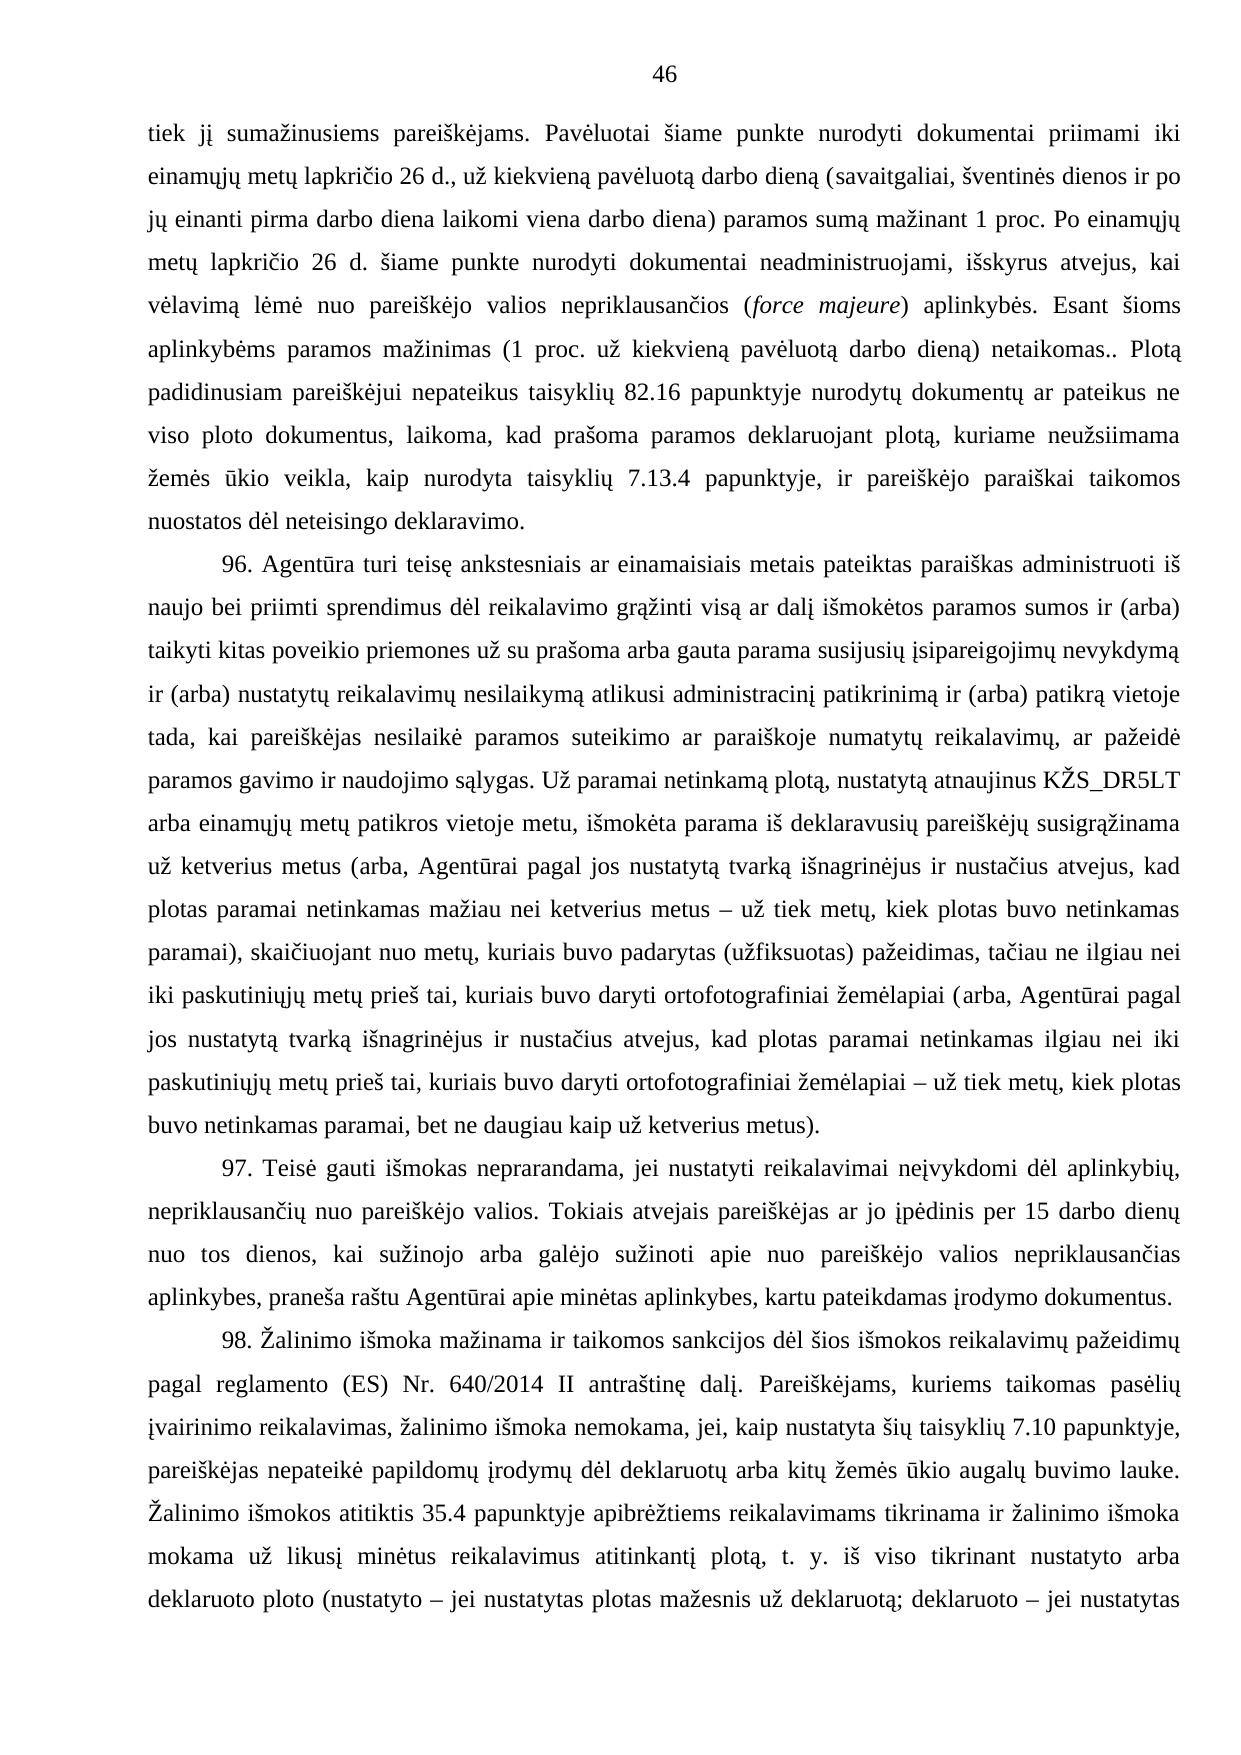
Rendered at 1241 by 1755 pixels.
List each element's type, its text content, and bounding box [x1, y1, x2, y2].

text 96. Agentūra turi teisę ankstesniais ar einamaisiais metais pateiktas paraiškas administruoti iš naujo bei priimti sprendimus dėl reikalavimo grąžinti visą ar dalį išmokėtos paramos sumos ir (arba) taikyti kitas poveikio priemones už su prašoma arba gauta parama susijusių įsipareigojimų nevykdymą ir (arba) nustatytų reikalavimų nesilaikymą atlikusi administracinį patikrinimą ir (arba) patikrą vietoje tada, kai pareiškėjas nesilaikė paramos suteikimo ar paraiškoje numatytų reikalavimų, ar pažeidė paramos gavimo ir naudojimo sąlygas. Už paramai netinkamą plotą, nustatytą atnaujinus KŽS_DR5LT arba einamųjų metų patikros vietoje metu, išmokėta parama iš deklaravusių pareiškėjų susigrąžinama už ketverius metus (arba, Agentūrai pagal jos nustatytą tvarką išnagrinėjus ir nustačius atvejus, kad plotas paramai netinkamas mažiau nei ketverius metus – už tiek metų, kiek plotas buvo netinkamas paramai), skaičiuojant nuo metų, kuriais buvo padarytas (užfiksuotas) pažeidimas, tačiau ne ilgiau nei iki paskutiniųjų metų prieš tai, kuriais buvo daryti ortofotografiniai žemėlapiai (arba, Agentūrai pagal jos nustatytą tvarką išnagrinėjus ir nustačius atvejus, kad plotas paramai netinkamas ilgiau nei iki paskutiniųjų metų prieš tai, kuriais buvo daryti ortofotografiniai žemėlapiai – už tiek metų, kiek plotas buvo netinkamas paramai, bet ne daugiau kaip už ketverius metus). [148, 549, 1181, 1139]
text 97. Teisė gauti išmokas neprarandama, jei nustatyti reikalavimai neįvykdomi dėl aplinkybių, nepriklausančių nuo pareiškėjo valios. Tokiais atvejais pareiškėjas ar jo įpėdinis per 15 darbo dienų nuo tos dienos, kai sužinojo arba galėjo sužinoti apie nuo pareiškėjo valios nepriklausančias aplinkybes, praneša raštu Agentūrai apie minėtas aplinkybes, kartu pateikdamas įrodymo dokumentus. [148, 1153, 1181, 1311]
text 98. Žalinimo išmoka mažinama ir taikomos sankcijos dėl šios išmokos reikalavimų pažeidimų pagal reglamento (ES) Nr. 640/2014 II antraštinę dalį. Pareiškėjams, kuriems taikomas pasėlių įvairinimo reikalavimas, žalinimo išmoka nemokama, jei, kaip nustatyta šių taisyklių 7.10 papunktyje, pareiškėjas nepateikė papildomų įrodymų dėl deklaruotų arba kitų žemės ūkio augalų buvimo lauke. Žalinimo išmokos atitiktis 35.4 papunktyje apibrėžtiems reikalavimams tikrinama ir žalinimo išmoka mokama už likusį minėtus reikalavimus atitinkantį plotą, t. y. iš viso tikrinant nustatyto arba deklaruoto ploto (nustatyto – jei nustatytas plotas mažesnis už deklaruotą; deklaruoto – jei nustatytas [148, 1326, 1181, 1613]
text tiek jį sumažinusiems pareiškėjams. Pavėluotai šiame punkte nurodyti dokumentai priimami iki einamųjų metų lapkričio 26 d., už kiekvieną pavėluotą darbo dieną (savaitgaliai, šventinės dienos ir po jų einanti pirma darbo diena laikomi viena darbo diena) paramos sumą mažinant 1 proc. Po einamųjų metų lapkričio 26 d. šiame punkte nurodyti dokumentai neadministruojami, išskyrus atvejus, kai vėlavimą lėmė nuo pareiškėjo valios nepriklausančios (force majeure) aplinkybės. Esant šioms aplinkybėms paramos mažinimas (1 proc. už kiekvieną pavėluotą darbo dieną) netaikomas.. Plotą padidinusiam pareiškėjui nepateikus taisyklių 82.16 papunktyje nurodytų dokumentų ar pateikus ne viso ploto dokumentus, laikoma, kad prašoma paramos deklaruojant plotą, kuriame neužsiimama žemės ūkio veikla, kaip nurodyta taisyklių 7.13.4 papunktyje, ir pareiškėjo paraiškai taikomos nuostatos dėl neteisingo deklaravimo. [148, 118, 1181, 535]
